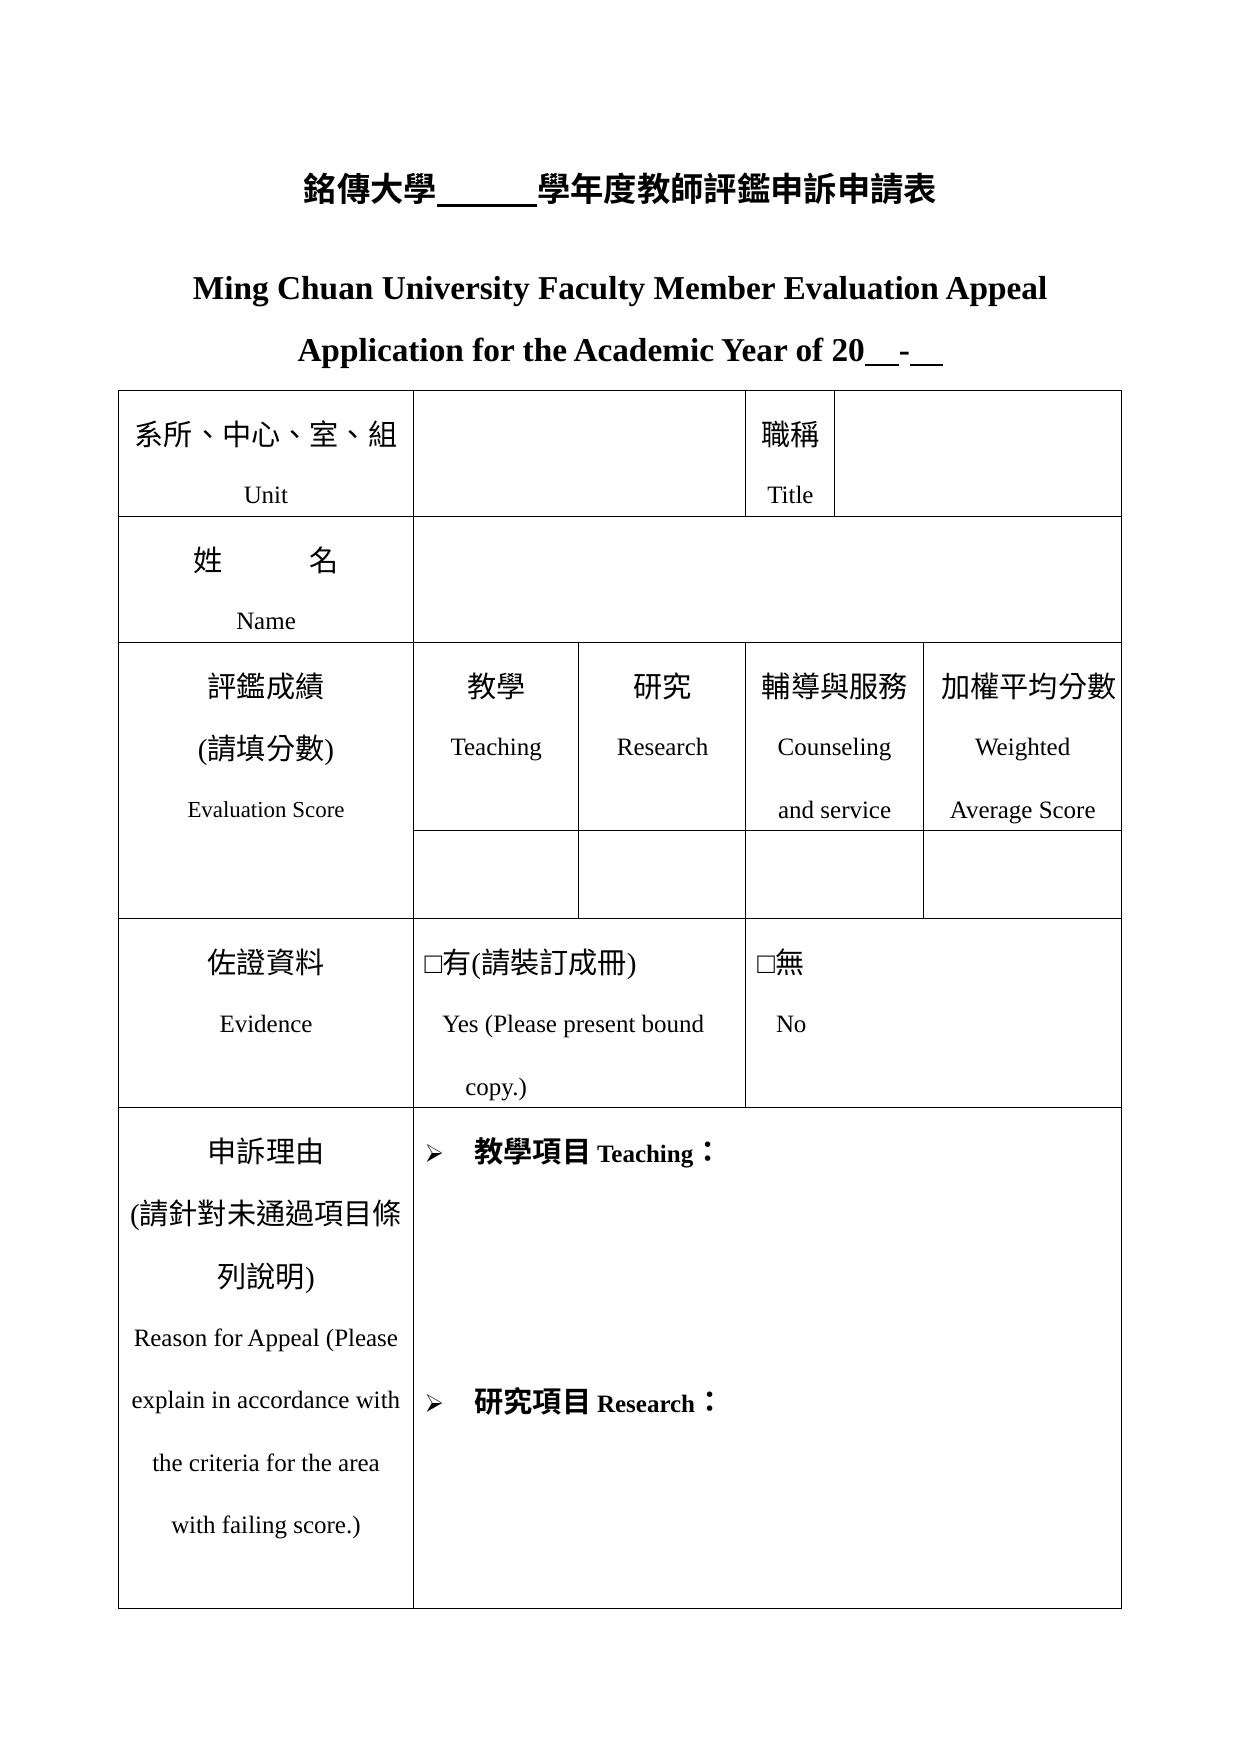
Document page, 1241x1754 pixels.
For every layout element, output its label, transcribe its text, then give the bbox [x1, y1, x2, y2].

table_cell [746, 831, 923, 918]
table_cell 教學 Teaching [414, 643, 578, 830]
table_cell □無 No [746, 919, 1121, 1107]
table_header [414, 391, 745, 516]
text 銘傳大學 學年度教師評鑑申訴申請表 [130, 146, 1110, 208]
table_cell 研究 Research [579, 643, 745, 830]
text Ming Chuan University Faculty Member Evaluation Appeal Application for the Academic Year of 20 - [130, 246, 1110, 371]
table_header 系所、中心、室、組 Unit [119, 391, 413, 516]
table_header [835, 391, 1121, 516]
table_cell □有(請裝訂成冊) Yes (Please present bound copy.) [414, 919, 745, 1107]
table_cell [414, 831, 578, 918]
table_cell 教學項目Teaching： 研究項目Research： 輔導與服務項目Counseling and service： [414, 1108, 1121, 1608]
table_cell 佐證資料 Evidence [119, 919, 413, 1107]
table_cell 評鑑成績 (請填分數) Evaluation Score [119, 643, 413, 918]
table_cell 姓 名 Name [119, 517, 413, 642]
table_cell [924, 831, 1121, 918]
table_cell 輔導與服務 Counseling and service [746, 643, 923, 830]
table_cell 申訴理由 (請針對未通過項目條列說明) Reason for Appeal (Please explain in accordance with the criteria for the area with failing score.) [119, 1108, 413, 1608]
table_cell [579, 831, 745, 918]
table_header 職稱 Title [746, 391, 834, 516]
table_cell 加權平均分數 Weighted Average Score [924, 643, 1121, 830]
table_cell [414, 517, 1121, 642]
